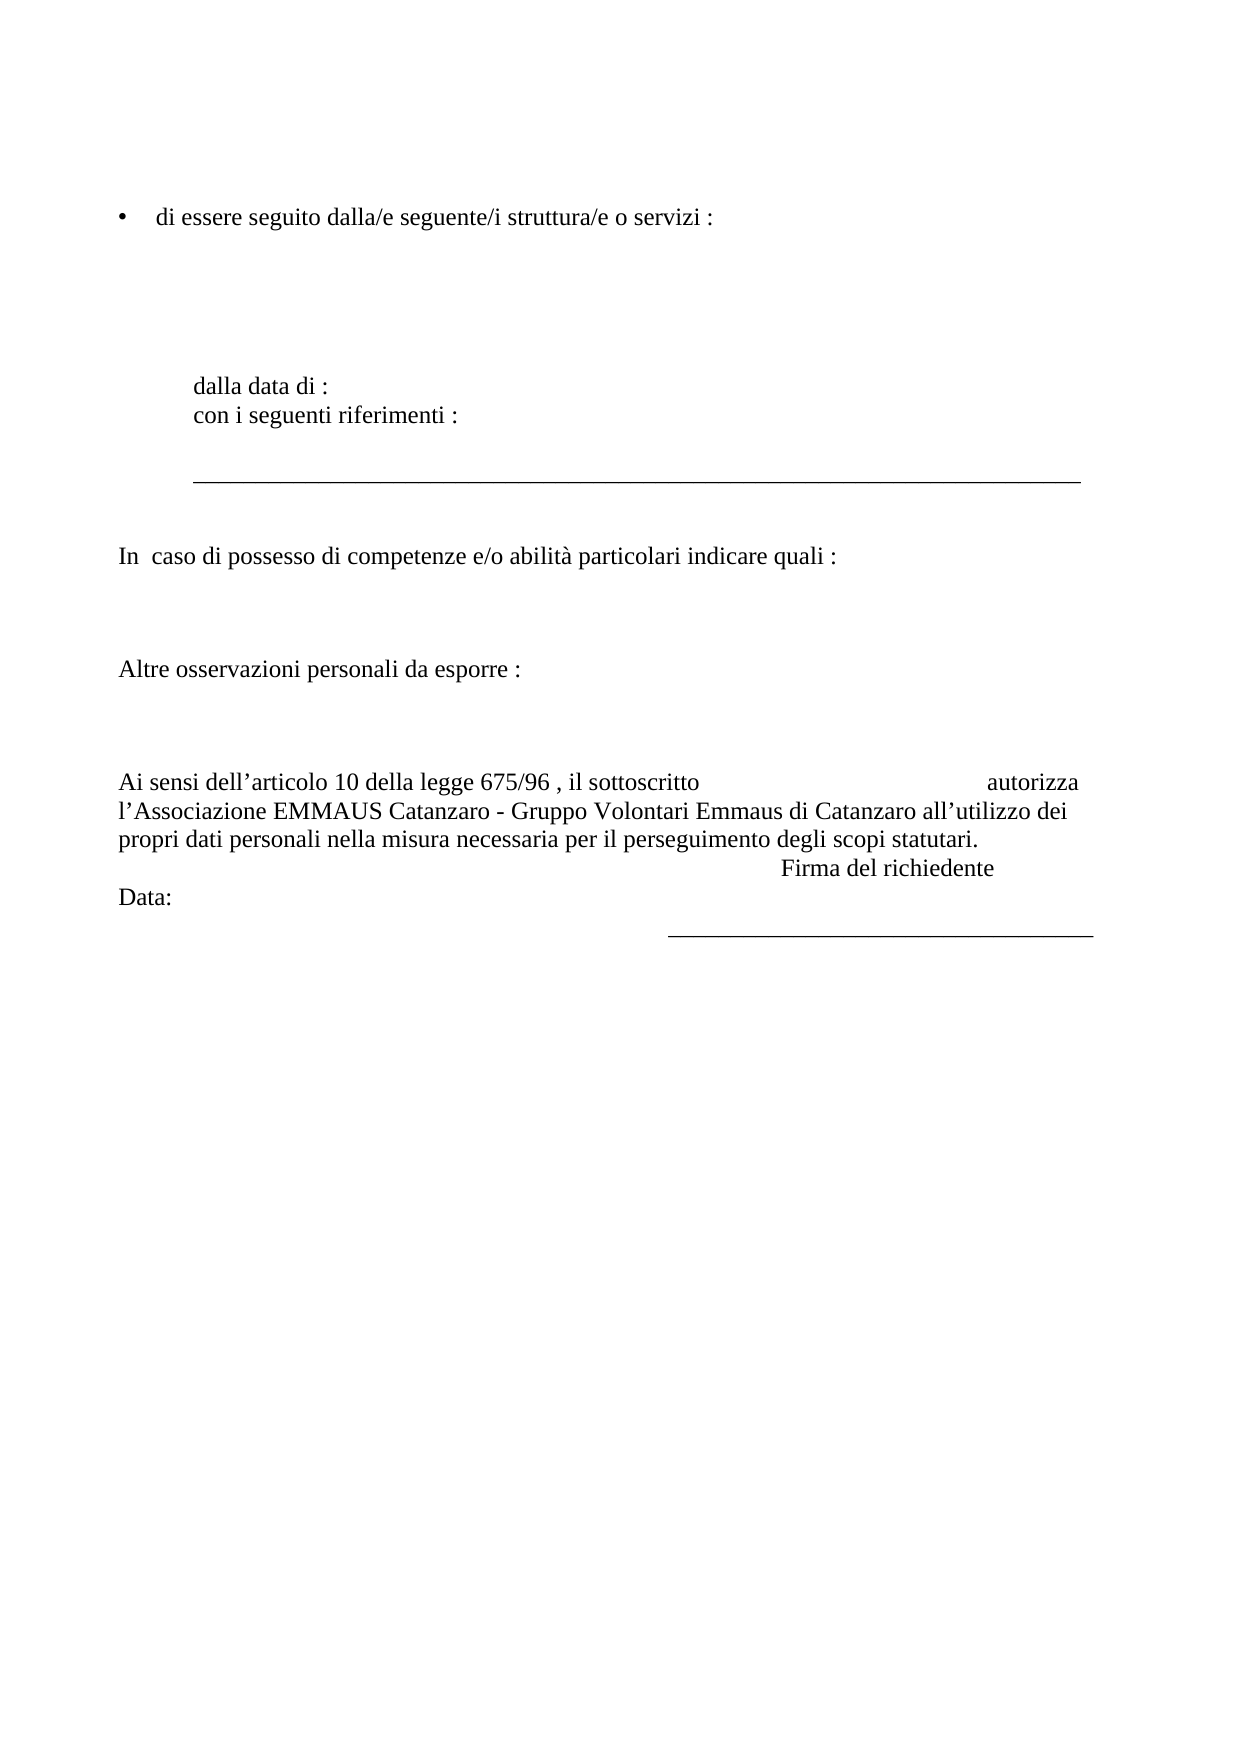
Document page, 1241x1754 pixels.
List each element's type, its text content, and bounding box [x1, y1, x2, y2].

list di essere seguito dalla/e seguente/i struttura/e o servizi : [81, 202, 1122, 231]
text _______________________________________________________________________ [193, 457, 1122, 485]
text con i seguenti riferimenti : [193, 400, 1122, 428]
text Firma del richiedente [118, 853, 1122, 882]
text In caso di possesso di competenze e/o abilità particolari indicare quali : [118, 541, 1122, 570]
text __________________________________ [118, 911, 1122, 939]
text Data: [118, 882, 1122, 911]
text Altre osservazioni personali da esporre : [118, 654, 1122, 683]
text Ai sensi dell’articolo 10 della legge 675/96 , il sottoscritto autorizza l’Associazione EMMAUS Catanzaro - Gruppo Volontari Emmaus di Catanzaro all’utilizzo dei propri dati personali nella misura necessaria per il perseguimento degli scopi statutari. [118, 767, 1122, 853]
text dalla data di : [193, 371, 1122, 400]
